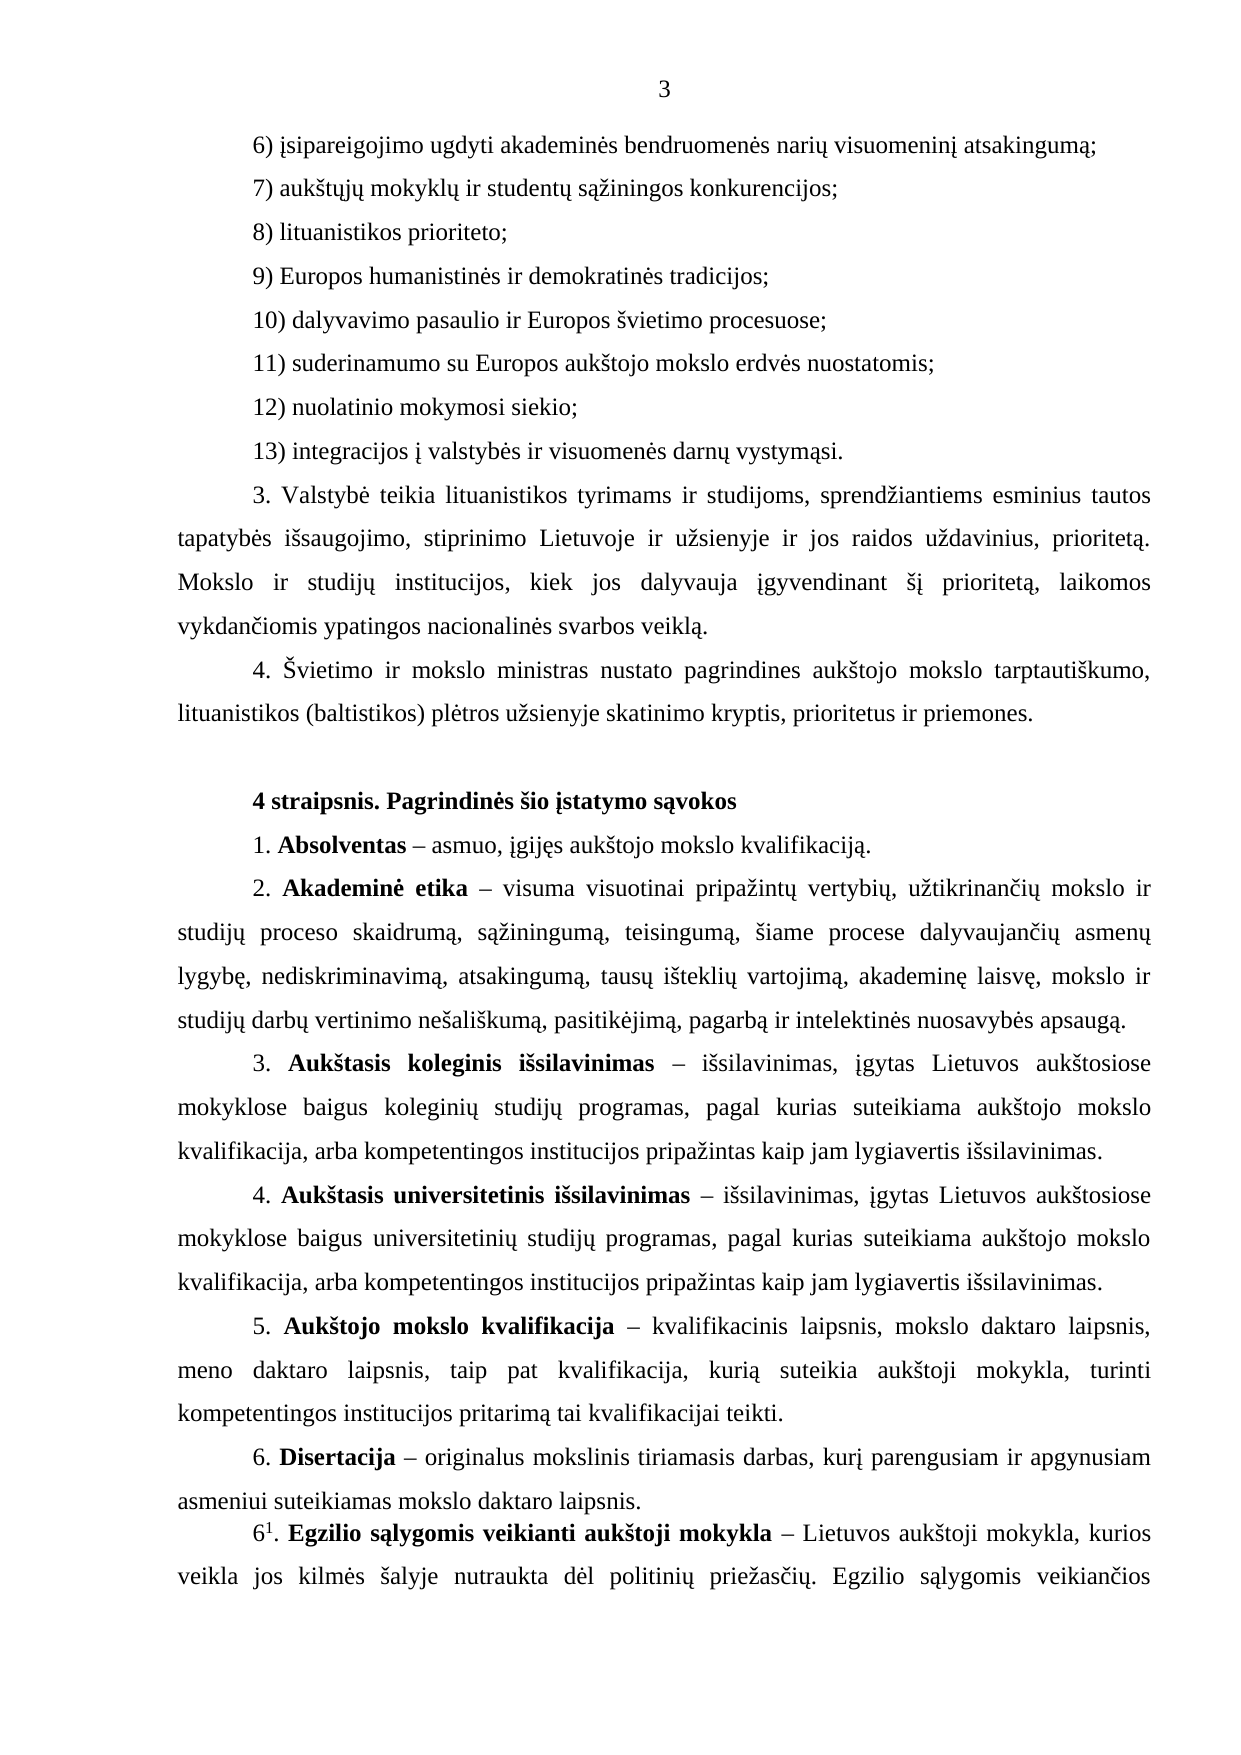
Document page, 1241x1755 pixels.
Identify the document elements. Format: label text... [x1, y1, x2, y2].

text 9) Europos humanistinės ir demokratinės tradicijos; [177, 249, 1152, 293]
text 12) nuolatinio mokymosi siekio; [177, 381, 1152, 424]
text 3. Aukštasis koleginis išsilavinimas – išsilavinimas, įgytas Lietuvos aukštosiose mokyklose baigus koleginių studijų programas, pagal kurias suteikiama aukštojo mokslo kvalifikacija, arba kompetentingos institucijos pripažintas kaip jam lygiavertis išsilavinimas. [177, 1037, 1152, 1168]
text 5. Aukštojo mokslo kvalifikacija – kvalifikacinis laipsnis, mokslo daktaro laipsnis, meno daktaro laipsnis, taip pat kvalifikacija, kurią suteikia aukštoji mokykla, turinti kompetentingos institucijos pritarimą tai kvalifikacijai teikti. [177, 1299, 1152, 1431]
text 13) integracijos į valstybės ir visuomenės darnų vystymąsi. [177, 424, 1152, 468]
text 8) lituanistikos prioriteto; [177, 206, 1152, 249]
text 4 straipsnis. Pagrindinės šio įstatymo sąvokos [177, 774, 1152, 818]
text 61. Egzilio sąlygomis veikianti aukštoji mokykla – Lietuvos aukštoji mokykla, kurios veikla jos kilmės šalyje nutraukta dėl politinių priežasčių. Egzilio sąlygomis veikiančios [177, 1518, 1152, 1590]
text 4. Aukštasis universitetinis išsilavinimas – išsilavinimas, įgytas Lietuvos aukštosiose mokyklose baigus universitetinių studijų programas, pagal kurias suteikiama aukštojo mokslo kvalifikacija, arba kompetentingos institucijos pripažintas kaip jam lygiavertis išsilavinimas. [177, 1168, 1152, 1299]
text 3. Valstybė teikia lituanistikos tyrimams ir studijoms, sprendžiantiems esminius tautos tapatybės išsaugojimo, stiprinimo Lietuvoje ir užsienyje ir jos raidos uždavinius, prioritetą. Mokslo ir studijų institucijos, kiek jos dalyvauja įgyvendinant šį prioritetą, laikomos vykdančiomis ypatingos nacionalinės svarbos veiklą. [177, 468, 1152, 643]
text 6) įsipareigojimo ugdyti akademinės bendruomenės narių visuomeninį atsakingumą; [177, 118, 1152, 162]
text 11) suderinamumo su Europos aukštojo mokslo erdvės nuostatomis; [177, 337, 1152, 381]
text 7) aukštųjų mokyklų ir studentų sąžiningos konkurencijos; [177, 162, 1152, 206]
text 1. Absolventas – asmuo, įgijęs aukštojo mokslo kvalifikaciją. [177, 818, 1152, 862]
text 6. Disertacija – originalus mokslinis tiriamasis darbas, kurį parengusiam ir apgynusiam asmeniui suteikiamas mokslo daktaro laipsnis. [177, 1431, 1152, 1518]
text 2. Akademinė etika – visuma visuotinai pripažintų vertybių, užtikrinančių mokslo ir studijų proceso skaidrumą, sąžiningumą, teisingumą, šiame procese dalyvaujančių asmenų lygybę, nediskriminavimą, atsakingumą, tausų išteklių vartojimą, akademinę laisvę, mokslo ir studijų darbų vertinimo nešališkumą, pasitikėjimą, pagarbą ir intelektinės nuosavybės apsaugą. [177, 862, 1152, 1037]
text 10) dalyvavimo pasaulio ir Europos švietimo procesuose; [177, 293, 1152, 337]
text 4. Švietimo ir mokslo ministras nustato pagrindines aukštojo mokslo tarptautiškumo, lituanistikos (baltistikos) plėtros užsienyje skatinimo kryptis, prioritetus ir priemones. [177, 643, 1152, 731]
